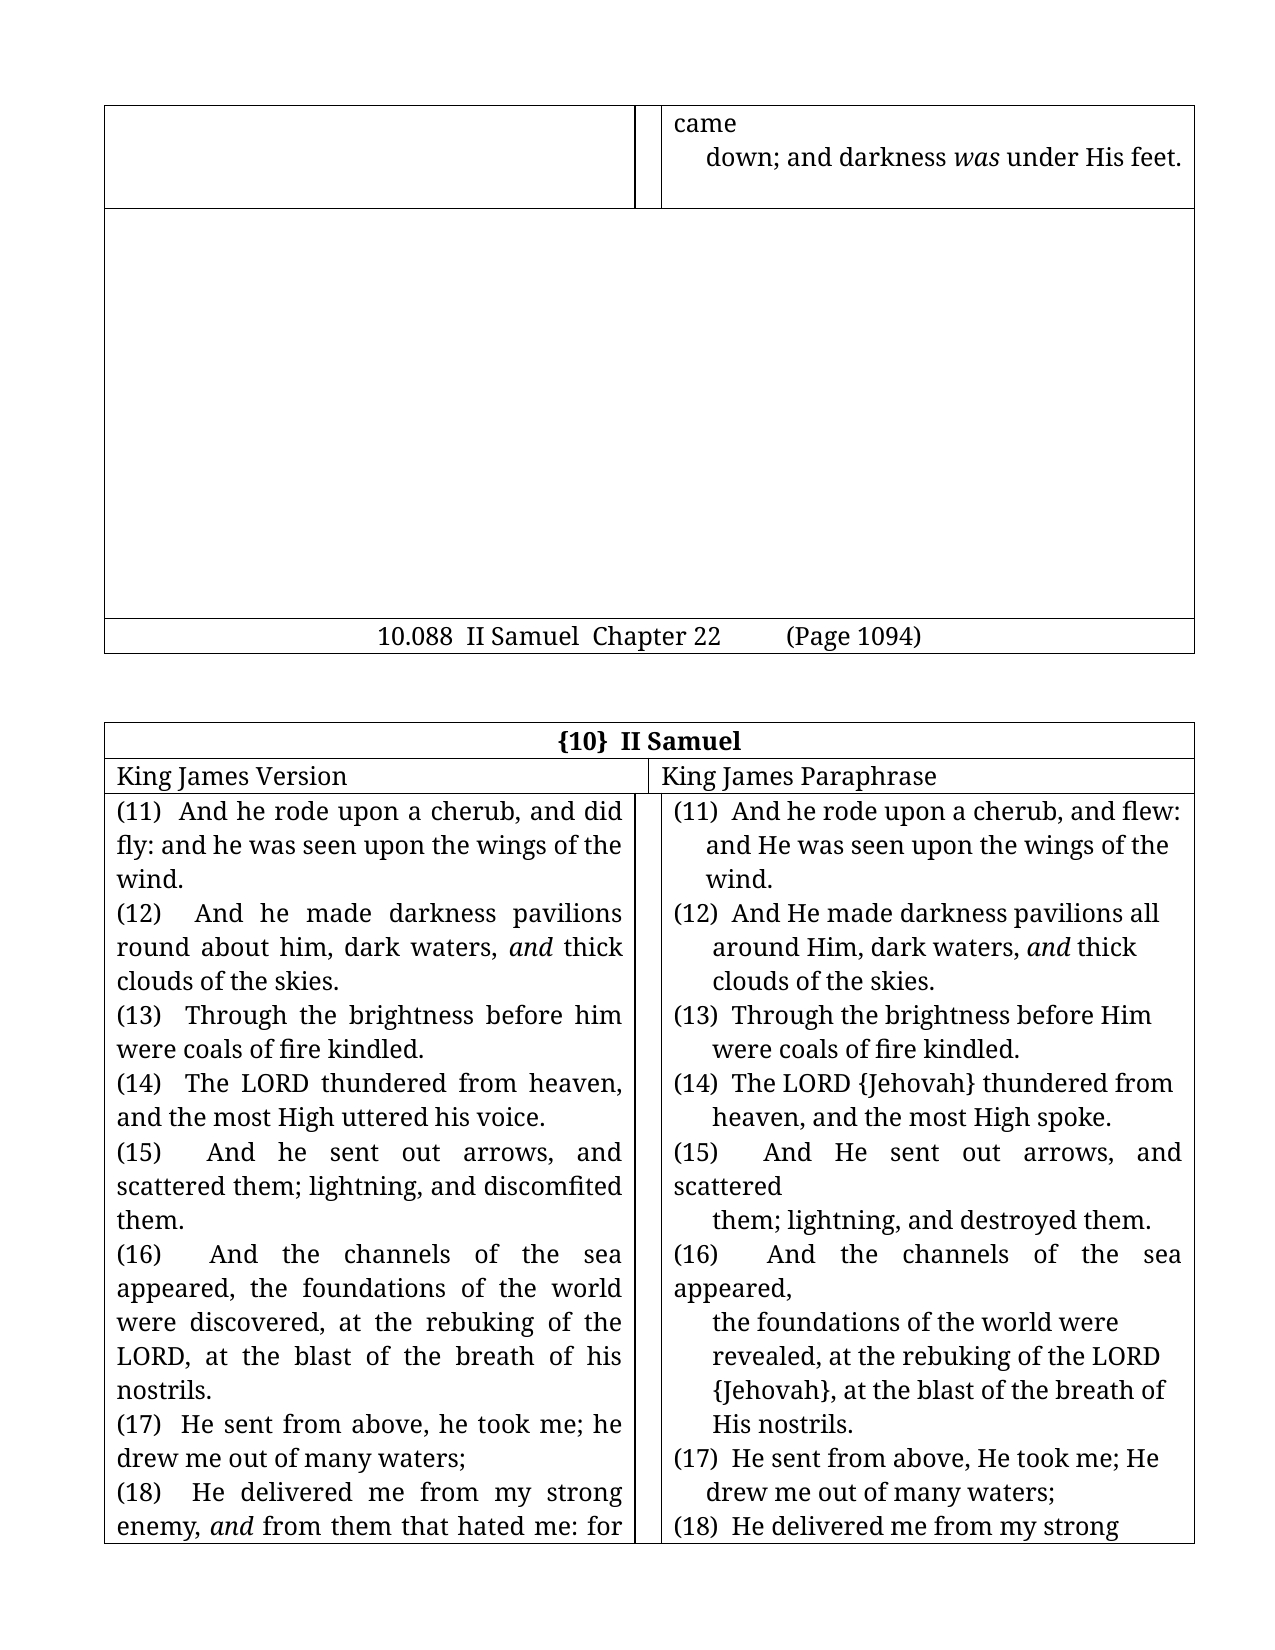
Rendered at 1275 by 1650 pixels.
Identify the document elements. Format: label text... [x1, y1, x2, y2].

table_header {10} II Samuel [105, 723, 1194, 757]
table_cell [105, 106, 634, 208]
table_cell (11) And he rode upon a cherub, and did fly: and he was seen upon the wings of the wind. (12) And he made darkness pavilions round about him, dark waters, and thick clouds of the skies. (13) Through the brightness before him were coals of fire kindled. (14) The LORD thundered from heaven, and the most High uttered his voice. (15) And he sent out arrows, and scattered them; lightning, and discomfited them. (16) And the channels of the sea appeared, the foundations of the world were discovered, at the rebuking of the LORD, at the blast of the breath of his nostrils. (17) He sent from above, he took me; he drew me out of many waters; (18) He delivered me from my strong enemy, and from them that hated me: for [105, 794, 634, 1543]
table_cell [105, 209, 1194, 618]
table_cell (11) And he rode upon a cherub, and flew: and He was seen upon the wings of the wind. (12) And He made darkness pavilions all around Him, dark waters, and thick clouds of the skies. (13) Through the brightness before Him were coals of fire kindled. (14) The LORD {Jehovah} thundered from heaven, and the most High spoke. (15) And He sent out arrows, and scattered them; lightning, and destroyed them. (16) And the channels of the sea appeared, the foundations of the world were revealed, at the rebuking of the LORD {Jehovah}, at the blast of the breath of His nostrils. (17) He sent from above, He took me; He drew me out of many waters; (18) He delivered me from my strong [662, 794, 1194, 1543]
table_cell [636, 106, 661, 208]
table_cell King James Paraphrase [649, 759, 1194, 792]
table_cell came down; and darkness was under His feet. [662, 106, 1194, 208]
table_cell King James Version [105, 759, 648, 792]
table_cell 10.088 II Samuel Chapter 22 (Page 1094) [105, 619, 1194, 653]
table_cell [636, 794, 661, 1543]
